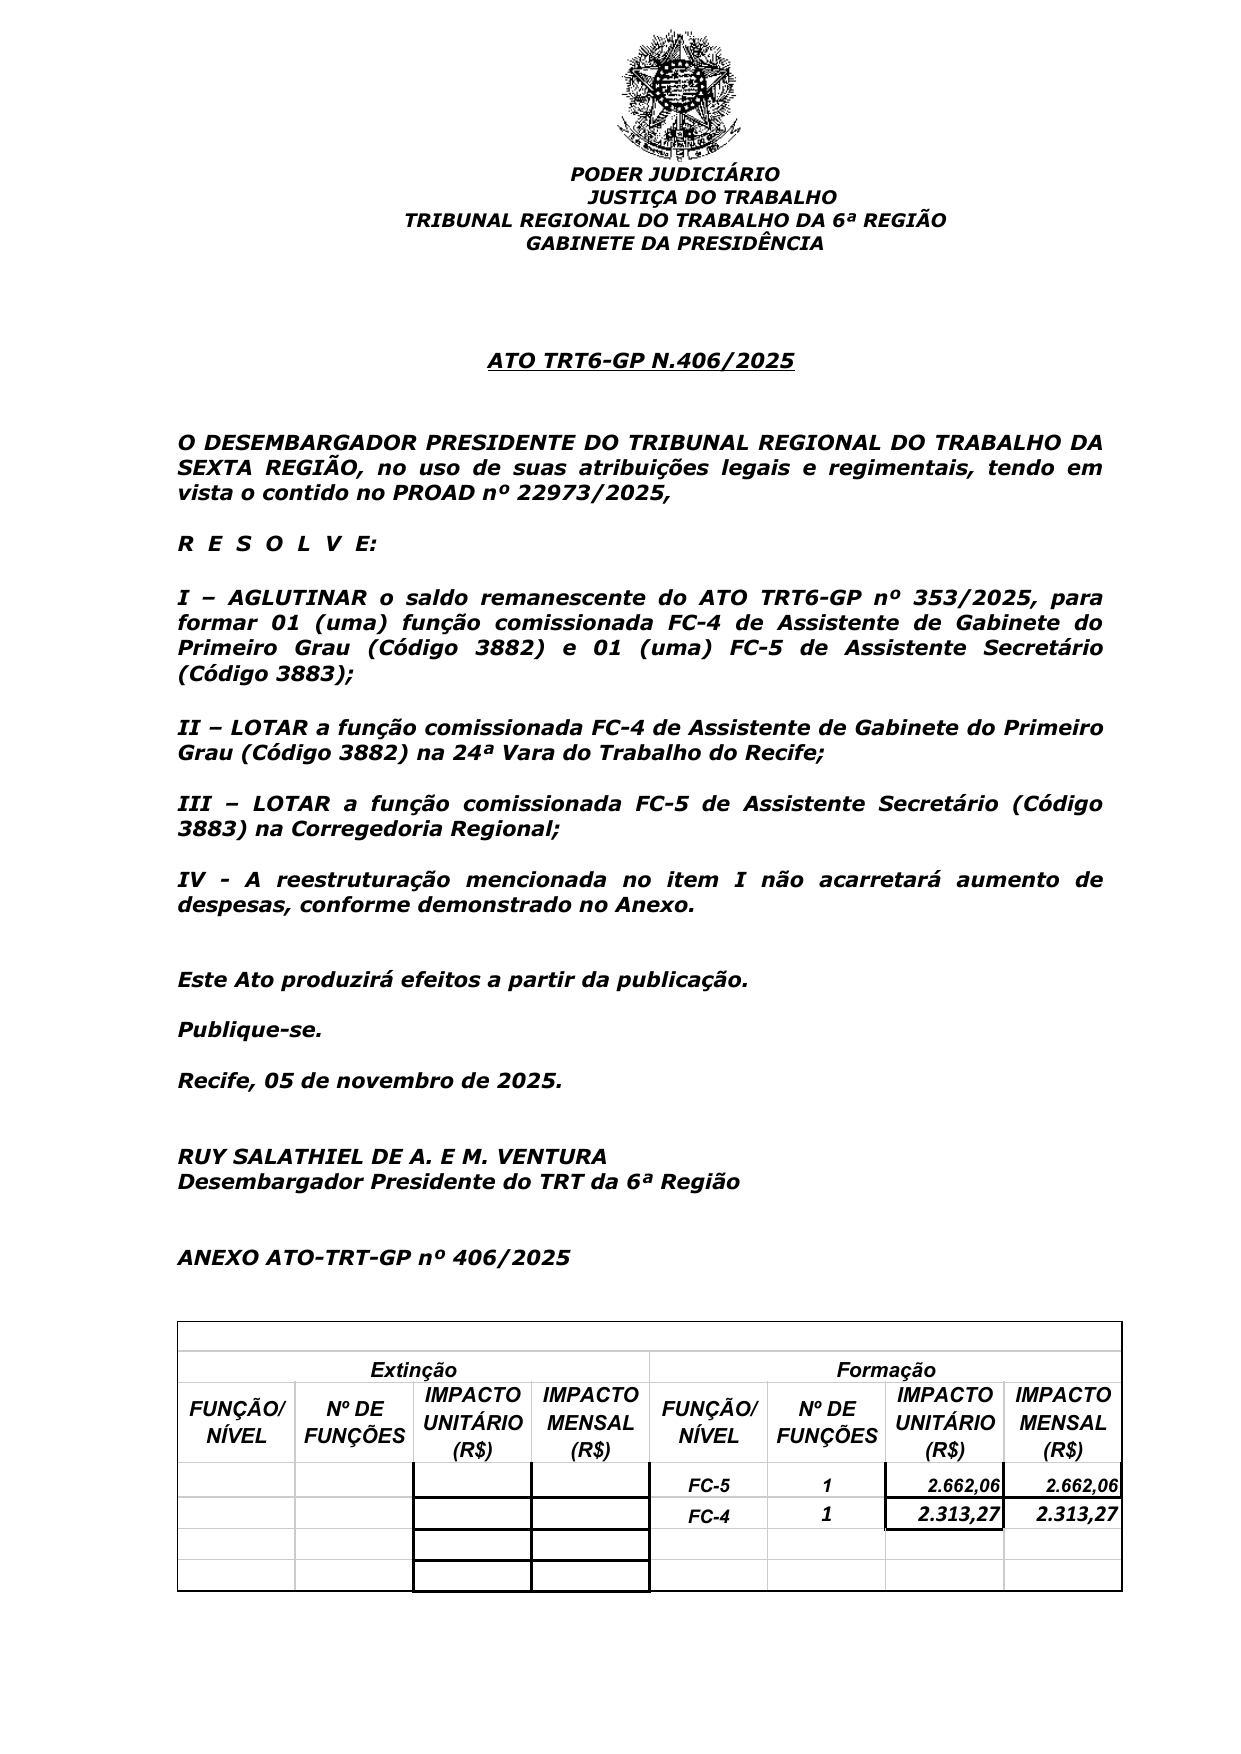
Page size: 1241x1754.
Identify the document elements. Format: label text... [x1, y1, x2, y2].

table_cell [415, 1499, 530, 1527]
text Este Ato produzirá efeitos a partir da publicação. [177, 966, 1104, 991]
table_cell [296, 1498, 412, 1527]
table_cell Formação [650, 1352, 1121, 1381]
text GABINETE DA PRESIDÊNCIA [177, 231, 1173, 254]
table_cell Nº DE FUNÇÕES [768, 1383, 885, 1462]
table_cell [533, 1463, 648, 1496]
text PODER JUDICIÁRIO [177, 163, 1173, 186]
text ANEXO ATO-TRT-GP nº 406/2025 [177, 1244, 1104, 1270]
text TRIBUNAL REGIONAL DO TRABALHO DA 6ª REGIÃO [177, 208, 1173, 231]
table_cell [178, 1560, 294, 1590]
table_cell [1005, 1529, 1121, 1559]
table_cell [533, 1499, 648, 1527]
table_cell 1 [768, 1463, 884, 1496]
text IV - A reestruturação mencionada no item I não acarretará aumento de despesas, conforme demonstrado no Anexo. [177, 866, 1104, 917]
table_cell [768, 1560, 885, 1590]
table_cell IMPACTO MENSAL (R$) [532, 1383, 649, 1462]
table_cell FUNÇÃO/ NÍVEL [650, 1383, 767, 1462]
text II – LOTAR a função comissionada FC-4 de Assistente de Gabinete do Primeiro Grau (Código 3882) na 24ª Vara do Trabalho do Recife; [177, 714, 1104, 765]
table_cell 2.662,06 [1005, 1463, 1120, 1496]
text Recife, 05 de novembro de 2025. [177, 1067, 1089, 1093]
text I – AGLUTINAR o saldo remanescente do ATO TRT6-GP nº 353/2025, para formar 01 (uma) função comissionada FC-4 de Assistente de Gabinete do Primeiro Grau (Código 3882) e 01 (uma) FC-5 de Assistente Secretário (Código 3883); [177, 584, 1104, 686]
list JUSTIÇA DO TRABALHO [177, 186, 1173, 208]
table_cell 2.662,06 [887, 1463, 1002, 1496]
table_cell [886, 1560, 1003, 1590]
table_cell IMPACTO MENSAL (R$) [1005, 1383, 1121, 1462]
table_cell [178, 1529, 294, 1559]
table_cell Extinção [178, 1352, 649, 1381]
text Desembargador Presidente do TRT da 6ª Região [177, 1169, 1113, 1194]
table_cell FUNÇÃO/ NÍVEL [178, 1383, 294, 1462]
table_cell [415, 1463, 530, 1496]
table_cell [296, 1463, 412, 1496]
table_cell 1 [768, 1498, 884, 1527]
picture [614, 26, 744, 163]
text III – LOTAR a função comissionada FC-5 de Assistente Secretário (Código 3883) na Corregedoria Regional; [177, 790, 1104, 841]
table_cell [415, 1531, 530, 1559]
text R E S O L V E: [177, 530, 1104, 556]
text O DESEMBARGADOR PRESIDENTE DO TRIBUNAL REGIONAL DO TRABALHO DA SEXTA REGIÃO, no uso de suas atribuições legais e regimentais, tendo em vista o contido no PROAD nº 22973/2025, [177, 429, 1104, 505]
table_cell IMPACTO UNITÁRIO (R$) [886, 1383, 1003, 1462]
text ATO TRT6-GP N.406/2025 [177, 348, 1104, 373]
text Publique-se. [177, 1017, 1104, 1042]
table_cell [296, 1560, 412, 1590]
table_cell FC-4 [651, 1498, 767, 1527]
table_cell 2.313,27 [887, 1499, 1002, 1527]
table_cell FC-5 [651, 1463, 767, 1496]
table_cell IMPACTO UNITÁRIO (R$) [414, 1383, 531, 1462]
table_cell Nº DE FUNÇÕES [296, 1383, 413, 1462]
table_cell [768, 1529, 885, 1559]
table_cell [651, 1529, 767, 1559]
table_cell [1005, 1560, 1121, 1590]
table_cell [178, 1498, 294, 1527]
table_cell [533, 1531, 648, 1559]
table_cell [296, 1529, 412, 1559]
table_cell [533, 1562, 648, 1590]
table_cell [415, 1562, 530, 1590]
table_cell [178, 1463, 294, 1496]
table_header [178, 1322, 1121, 1350]
table_cell [651, 1560, 767, 1590]
table_cell [886, 1531, 1003, 1559]
text RUY SALATHIEL DE A. E M. VENTURA [177, 1143, 1113, 1169]
table_cell 2.313,27 [1005, 1499, 1121, 1527]
